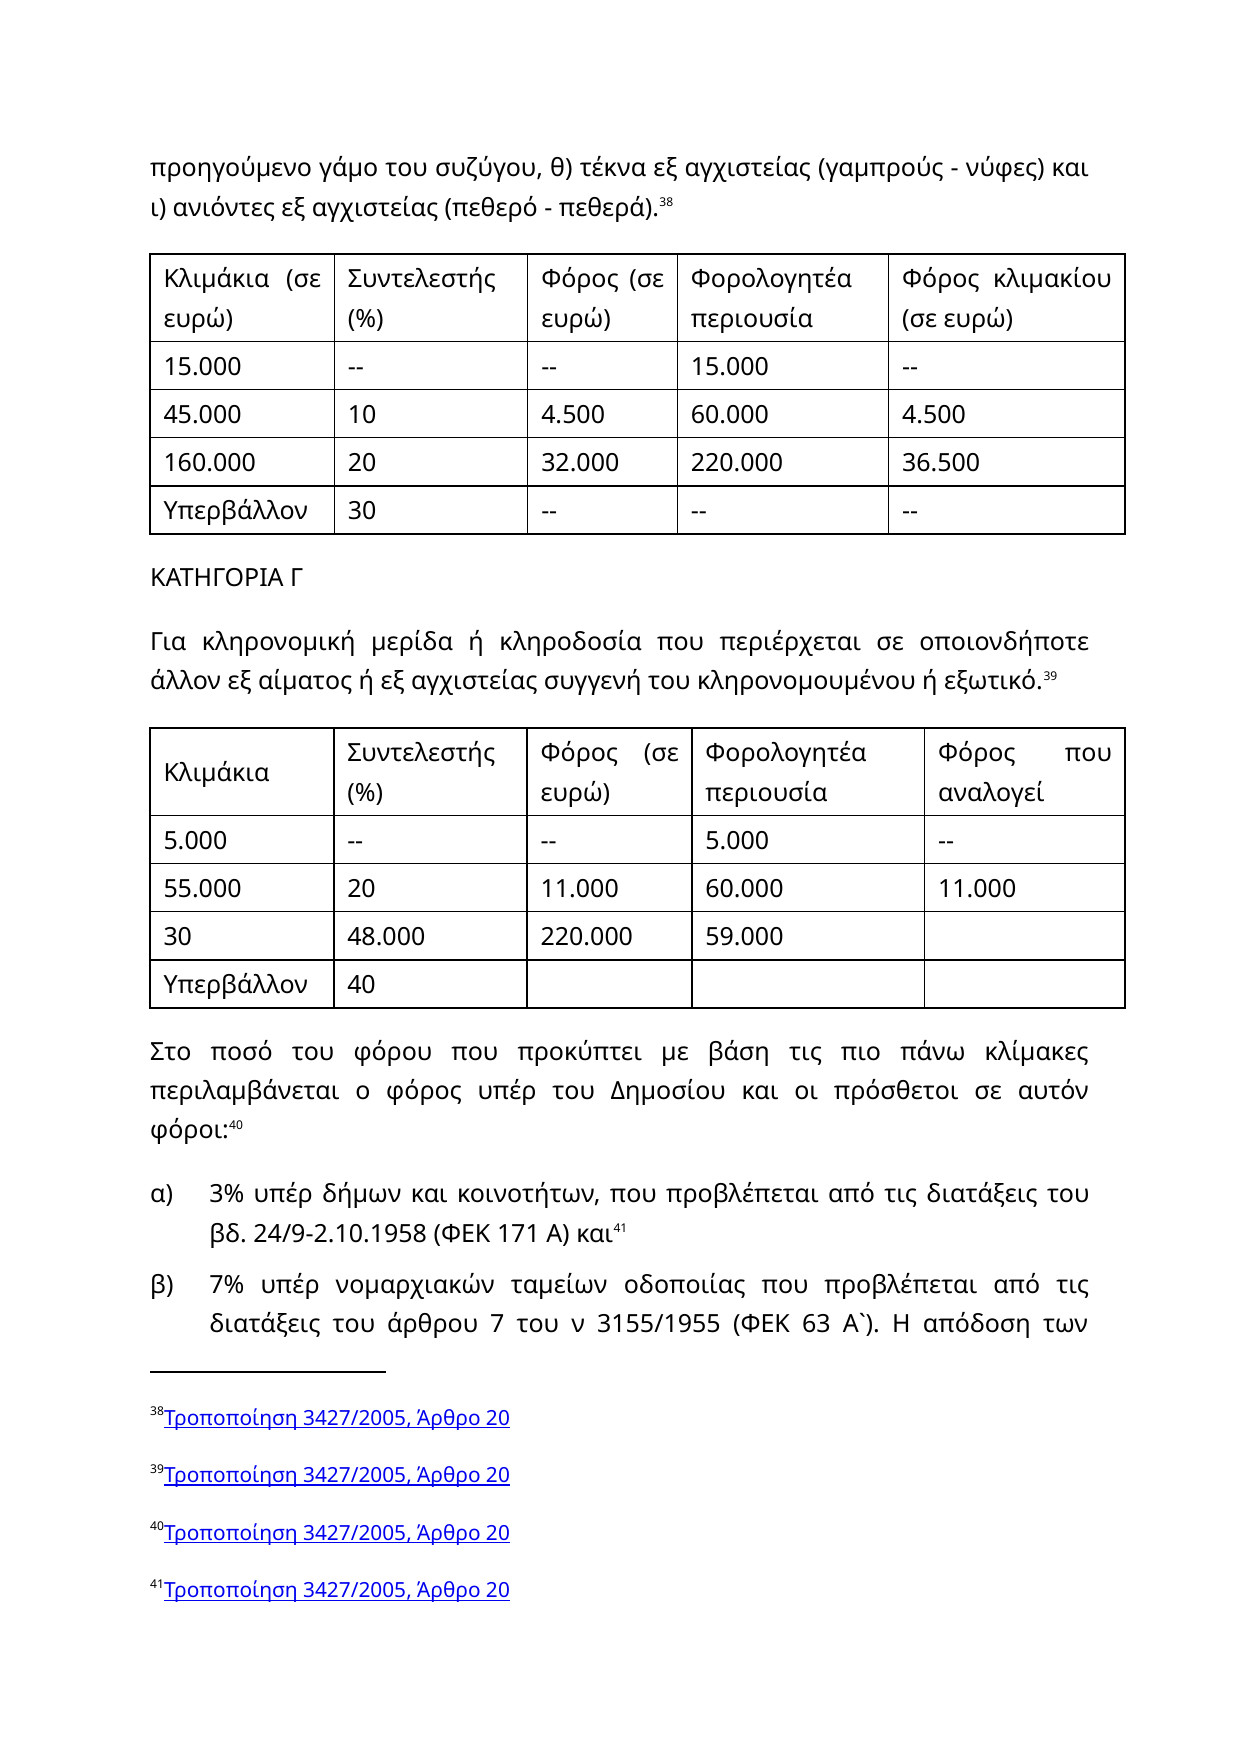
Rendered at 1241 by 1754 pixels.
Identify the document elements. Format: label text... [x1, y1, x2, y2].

table_cell 30 [335, 487, 527, 533]
table_cell -- [528, 816, 691, 863]
text Τροποποίηση 3427/2005, Άρθρο 20 [150, 1403, 1090, 1431]
table_cell 60.000 [678, 390, 888, 437]
table_cell 20 [335, 438, 527, 485]
table_cell -- [678, 487, 888, 533]
table_header Φόρος που αναλογεί [925, 729, 1124, 814]
table_header Συντελεστής (%) [335, 255, 527, 341]
table_cell 10 [335, 390, 527, 437]
list α) 3% υπέρ δήμων και κοινοτήτων, που προβλέπεται από τις διατάξεις του βδ. 24/9-2.10.1958 (ΦΕΚ 171 Α) και [150, 1176, 1090, 1249]
table_cell Υπερβάλλον [151, 487, 334, 533]
table_cell [528, 961, 691, 1007]
table_cell -- [889, 342, 1124, 389]
table_cell 60.000 [693, 864, 924, 911]
table_cell [925, 961, 1124, 1007]
table_cell 5.000 [151, 816, 333, 863]
text ΚΑΤΗΓΟΡΙΑ Γ [150, 560, 1090, 594]
table_header Φόρος (σε ευρώ) [528, 729, 691, 814]
list β) 7% υπέρ νομαρχιακών ταμείων οδοποιίας που προβλέπεται από τις διατάξεις του άρθρου 7 του ν 3155/1955 (ΦΕΚ 63 Α`). Η απόδοση των [150, 1267, 1090, 1340]
text Τροποποίηση 3427/2005, Άρθρο 20 [150, 1460, 1090, 1489]
table_cell 15.000 [678, 342, 888, 389]
table_cell 160.000 [151, 438, 334, 485]
table_cell 45.000 [151, 390, 334, 437]
table_header Φόρος (σε ευρώ) [528, 255, 677, 341]
table_cell 55.000 [151, 864, 333, 911]
table_header Συντελεστής (%) [335, 729, 526, 814]
table_cell 48.000 [335, 912, 526, 959]
table_header Φορολογητέα περιουσία [678, 255, 888, 341]
table_cell 220.000 [678, 438, 888, 485]
text προηγούμενο γάμο του συζύγου, θ) τέκνα εξ αγχιστείας (γαμπρούς - νύφες) και ι) ανιόντες εξ αγχιστείας (πεθερό - πεθερά). [150, 150, 1090, 223]
table_cell -- [335, 342, 527, 389]
table_cell Υπερβάλλον [151, 961, 333, 1007]
table_cell -- [335, 816, 526, 863]
table_cell 4.500 [528, 390, 677, 437]
table_cell 11.000 [925, 864, 1124, 911]
table_cell -- [528, 342, 677, 389]
table_cell 4.500 [889, 390, 1124, 437]
table_cell [925, 912, 1124, 959]
table_cell 220.000 [528, 912, 691, 959]
table_cell 40 [335, 961, 526, 1007]
table_cell 30 [151, 912, 333, 959]
table_header Φορολογητέα περιουσία [693, 729, 924, 814]
table_cell 59.000 [693, 912, 924, 959]
text Τροποποίηση 3427/2005, Άρθρο 20 [150, 1518, 1090, 1546]
table_cell 15.000 [151, 342, 334, 389]
text Στο ποσό του φόρου που προκύπτει με βάση τις πιο πάνω κλίμακες περιλαμβάνεται ο φόρος υπέρ του Δημοσίου και οι πρόσθετοι σε αυτόν φόροι: [150, 1033, 1090, 1146]
table_cell [693, 961, 924, 1007]
table_cell 20 [335, 864, 526, 911]
table_header Κλιμάκια [151, 729, 333, 814]
table_cell 11.000 [528, 864, 691, 911]
table_cell 32.000 [528, 438, 677, 485]
table_header Φόρος κλιμακίου (σε ευρώ) [889, 255, 1124, 341]
table_header Κλιμάκια (σε ευρώ) [151, 255, 334, 341]
table_cell 5.000 [693, 816, 924, 863]
text Τροποποίηση 3427/2005, Άρθρο 20 [150, 1576, 1090, 1604]
table_cell -- [889, 487, 1124, 533]
text Για κληρονομική μερίδα ή κληροδοσία που περιέρχεται σε οποιονδήποτε άλλον εξ αίματος ή εξ αγχιστείας συγγενή του κληρονομουμένου ή εξωτικό. [150, 624, 1090, 697]
table_cell 36.500 [889, 438, 1124, 485]
table_cell -- [528, 487, 677, 533]
table_cell -- [925, 816, 1124, 863]
